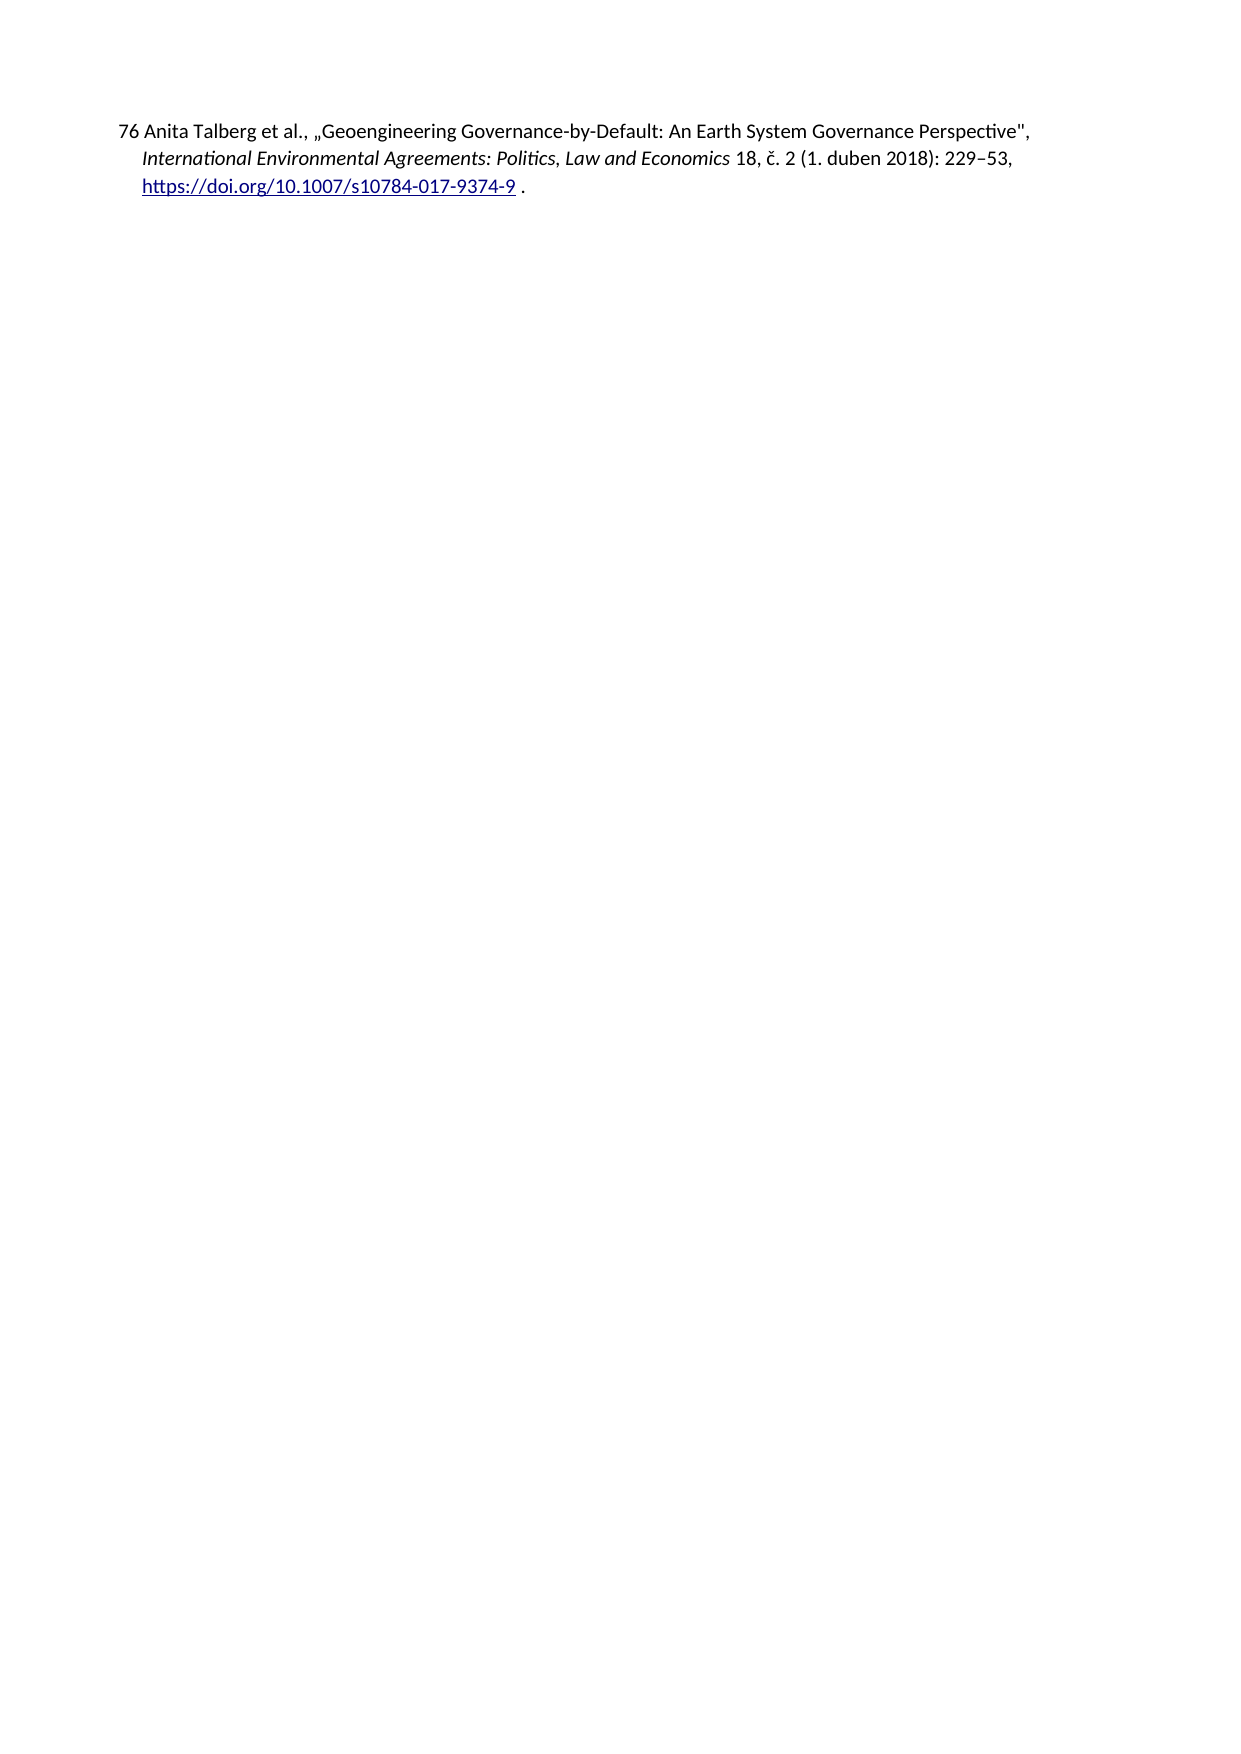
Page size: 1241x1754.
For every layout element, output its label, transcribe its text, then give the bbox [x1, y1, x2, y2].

list Anita Talberg et al., „Geoengineering Governance-by-Default: An Earth System Governance Perspective", International Environmental Agreements: Politics, Law and Economics 18, č. 2 (1. duben 2018): 229–53, https://doi.org/10.1007/s10784-017-9374-9 . [118, 118, 1122, 198]
